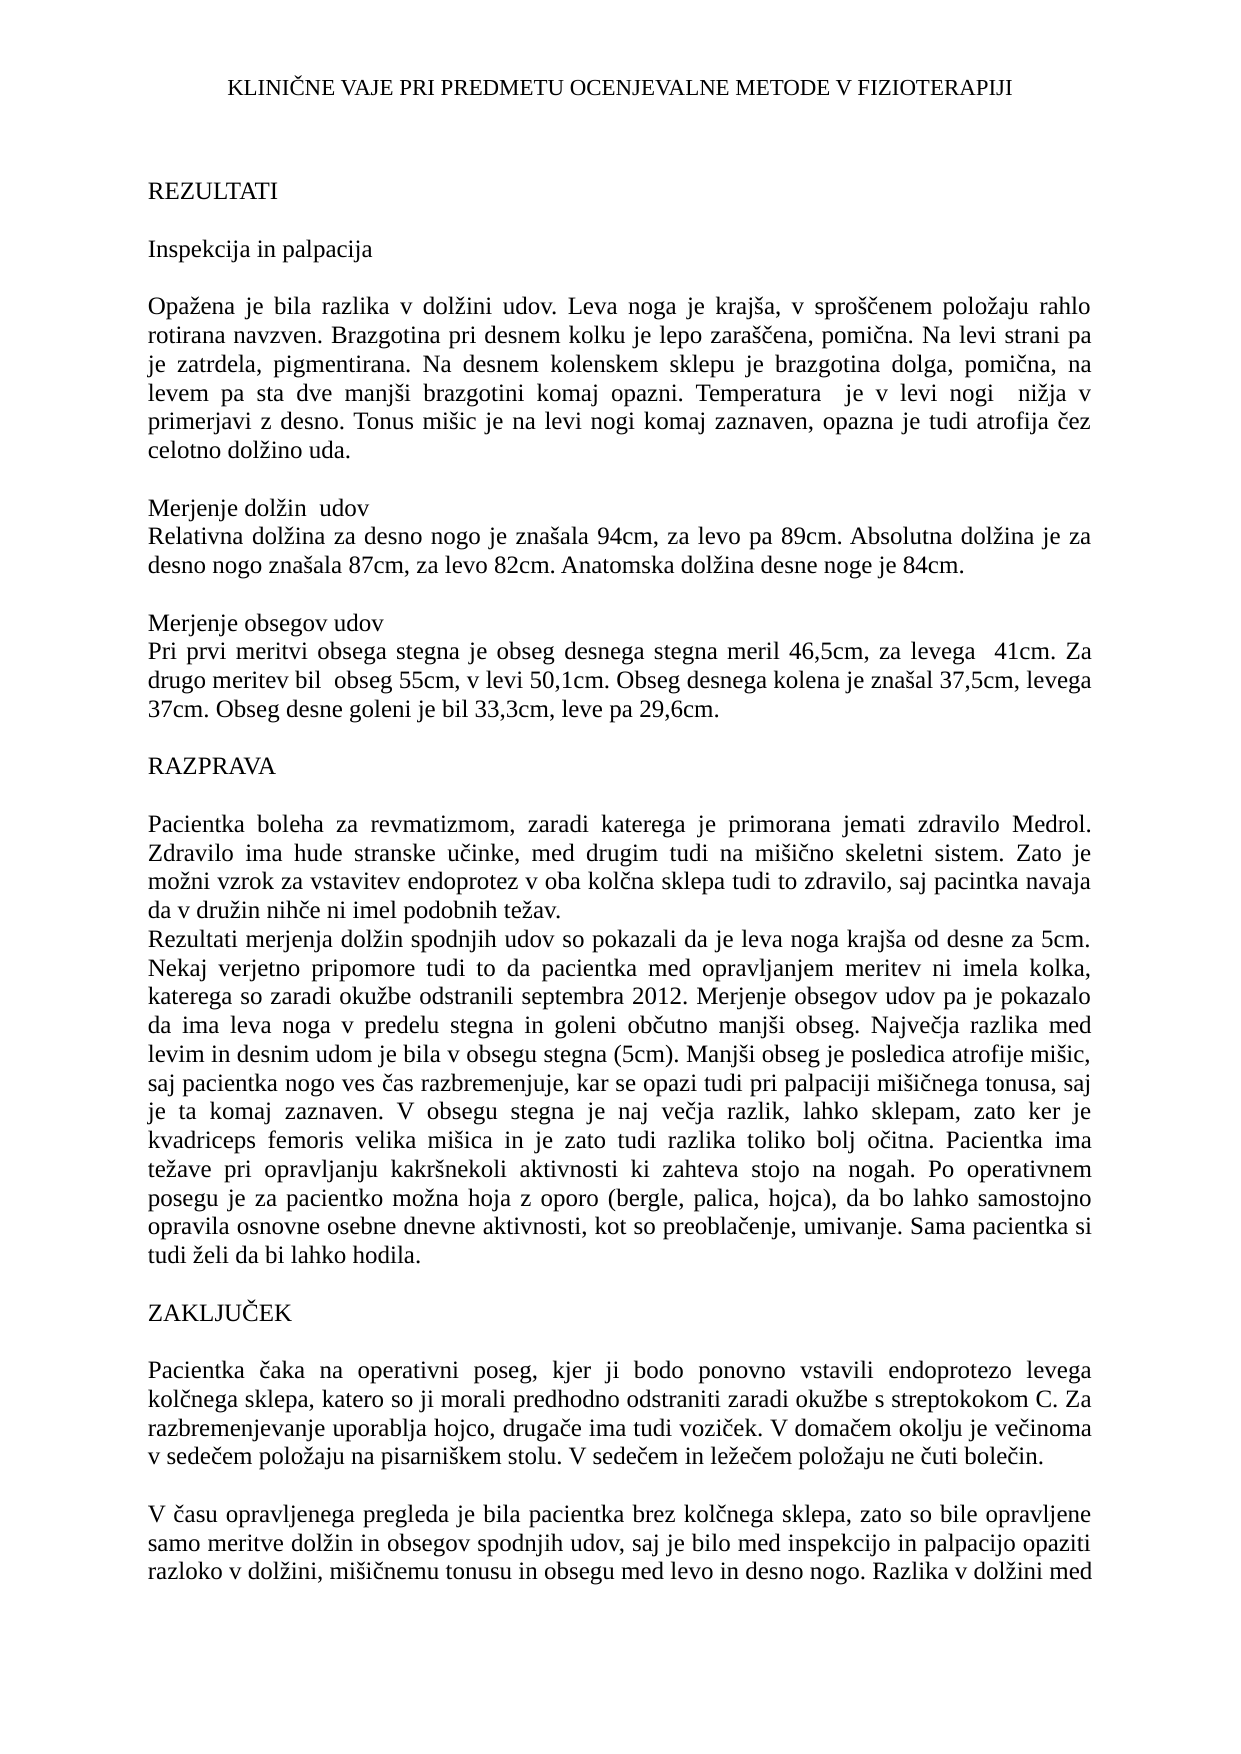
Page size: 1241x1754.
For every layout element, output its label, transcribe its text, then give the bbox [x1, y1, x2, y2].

text Inspekcija in palpacija [148, 234, 1093, 263]
text REZULTATI [148, 176, 1093, 205]
text Pri prvi meritvi obsega stegna je obseg desnega stegna meril 46,5cm, za levega 41cm. Za drugo meritev bil obseg 55cm, v levi 50,1cm. Obseg desnega kolena je znašal 37,5cm, levega 37cm. Obseg desne goleni je bil 33,3cm, leve pa 29,6cm. [148, 636, 1093, 723]
text V času opravljenega pregleda je bila pacientka brez kolčnega sklepa, zato so bile opravljene samo meritve dolžin in obsegov spodnjih udov, saj je bilo med inspekcijo in palpacijo opaziti razloko v dolžini, mišičnemu tonusu in obsegu med levo in desno nogo. Razlika v dolžini med [148, 1499, 1093, 1585]
text Merjenje obsegov udov [148, 608, 1093, 636]
text Pacientka boleha za revmatizmom, zaradi katerega je primorana jemati zdravilo Medrol. Zdravilo ima hude stranske učinke, med drugim tudi na mišično skeletni sistem. Zato je možni vzrok za vstavitev endoprotez v oba kolčna sklepa tudi to zdravilo, saj pacintka navaja da v družin nihče ni imel podobnih težav. [148, 809, 1093, 924]
text RAZPRAVA [148, 751, 1093, 780]
text Relativna dolžina za desno nogo je znašala 94cm, za levo pa 89cm. Absolutna dolžina je za desno nogo znašala 87cm, za levo 82cm. Anatomska dolžina desne noge je 84cm. [148, 521, 1093, 579]
text Rezultati merjenja dolžin spodnjih udov so pokazali da je leva noga krajša od desne za 5cm. Nekaj verjetno pripomore tudi to da pacientka med opravljanjem meritev ni imela kolka, katerega so zaradi okužbe odstranili septembra 2012. Merjenje obsegov udov pa je pokazalo da ima leva noga v predelu stegna in goleni občutno manjši obseg. Največja razlika med levim in desnim udom je bila v obsegu stegna (5cm). Manjši obseg je posledica atrofije mišic, saj pacientka nogo ves čas razbremenjuje, kar se opazi tudi pri palpaciji mišičnega tonusa, saj je ta komaj zaznaven. V obsegu stegna je naj večja razlik, lahko sklepam, zato ker je kvadriceps femoris velika mišica in je zato tudi razlika toliko bolj očitna. Pacientka ima težave pri opravljanju kakršnekoli aktivnosti ki zahteva stojo na nogah. Po operativnem posegu je za pacientko možna hoja z oporo (bergle, palica, hojca), da bo lahko samostojno opravila osnovne osebne dnevne aktivnosti, kot so preoblačenje, umivanje. Sama pacientka si tudi želi da bi lahko hodila. [148, 924, 1093, 1269]
text ZAKLJUČEK [148, 1298, 1093, 1326]
text Merjenje dolžin udov [148, 493, 1093, 521]
text Pacientka čaka na operativni poseg, kjer ji bodo ponovno vstavili endoprotezo levega kolčnega sklepa, katero so ji morali predhodno odstraniti zaradi okužbe s streptokokom C. Za razbremenjevanje uporablja hojco, drugače ima tudi voziček. V domačem okolju je večinoma v sedečem položaju na pisarniškem stolu. V sedečem in ležečem položaju ne čuti bolečin. [148, 1355, 1093, 1470]
text Opažena je bila razlika v dolžini udov. Leva noga je krajša, v sproščenem položaju rahlo rotirana navzven. Brazgotina pri desnem kolku je lepo zaraščena, pomična. Na levi strani pa je zatrdela, pigmentirana. Na desnem kolenskem sklepu je brazgotina dolga, pomična, na levem pa sta dve manjši brazgotini komaj opazni. Temperatura je v levi nogi nižja v primerjavi z desno. Tonus mišic je na levi nogi komaj zaznaven, opazna je tudi atrofija čez celotno dolžino uda. [148, 291, 1093, 464]
